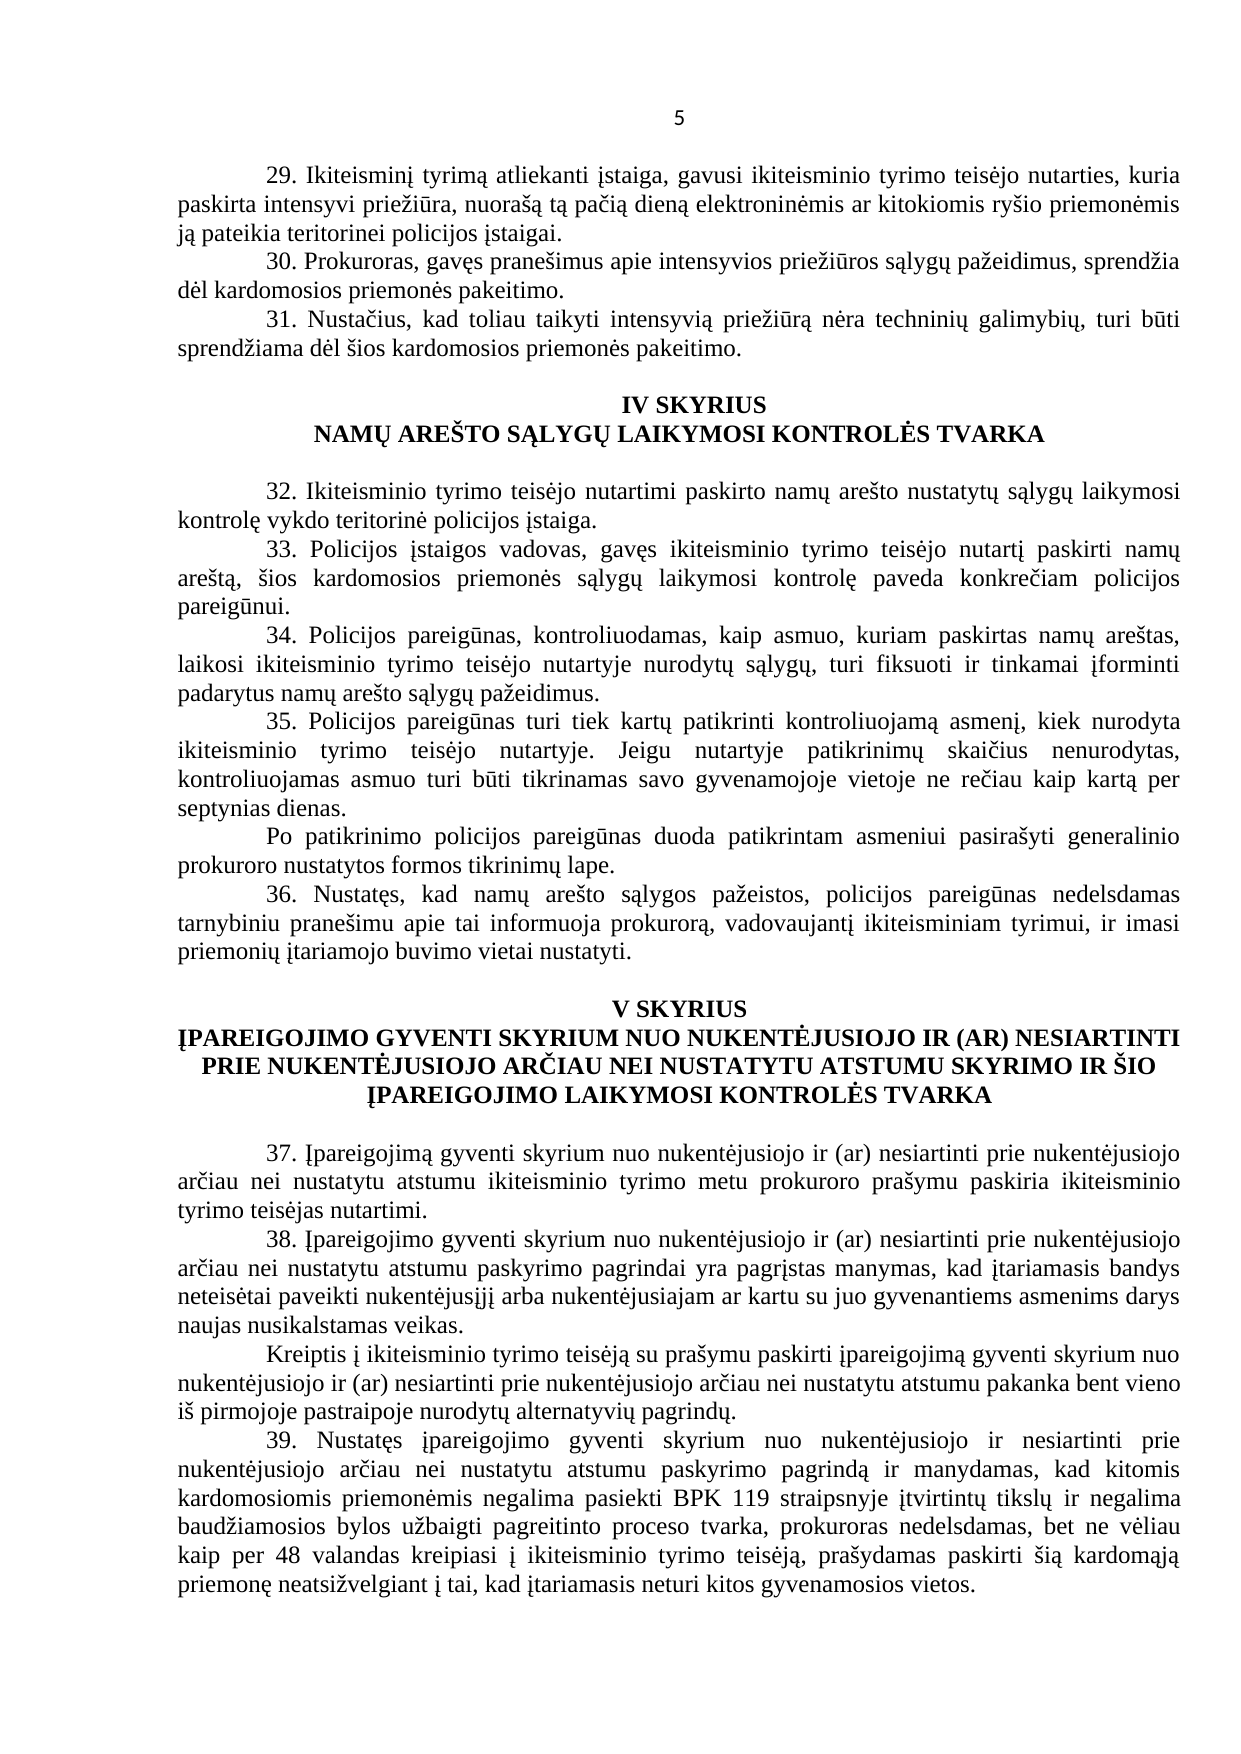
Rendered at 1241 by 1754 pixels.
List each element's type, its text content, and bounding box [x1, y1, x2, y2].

text 34. Policijos pareigūnas, kontroliuodamas, kaip asmuo, kuriam paskirtas namų areštas, laikosi ikiteisminio tyrimo teisėjo nutartyje nurodytų sąlygų, turi fiksuoti ir tinkamai įforminti padarytus namų arešto sąlygų pažeidimus. [177, 620, 1181, 706]
text 39. Nustatęs įpareigojimo gyventi skyrium nuo nukentėjusiojo ir nesiartinti prie nukentėjusiojo arčiau nei nustatytu atstumu paskyrimo pagrindą ir manydamas, kad kitomis kardomosiomis priemonėmis negalima pasiekti BPK 119 straipsnyje įtvirtintų tikslų ir negalima baudžiamosios bylos užbaigti pagreitinto proceso tvarka, prokuroras nedelsdamas, bet ne vėliau kaip per 48 valandas kreipiasi į ikiteisminio tyrimo teisėją, prašydamas paskirti šią kardomąją priemonę neatsižvelgiant į tai, kad įtariamasis neturi kitos gyvenamosios vietos. [177, 1425, 1181, 1598]
text Po patikrinimo policijos pareigūnas duoda patikrintam asmeniui pasirašyti generalinio prokuroro nustatytos formos tikrinimų lape. [177, 821, 1181, 879]
text 31. Nustačius, kad toliau taikyti intensyvią priežiūrą nėra techninių galimybių, turi būti sprendžiama dėl šios kardomosios priemonės pakeitimo. [177, 304, 1181, 361]
text 38. Įpareigojimo gyventi skyrium nuo nukentėjusiojo ir (ar) nesiartinti prie nukentėjusiojo arčiau nei nustatytu atstumu paskyrimo pagrindai yra pagrįstas manymas, kad įtariamasis bandys neteisėtai paveikti nukentėjusįjį arba nukentėjusiajam ar kartu su juo gyvenantiems asmenims darys naujas nusikalstamas veikas. [177, 1224, 1181, 1339]
text ĮPAREIGOJIMO GYVENTI SKYRIUM NUO NUKENTĖJUSIOJO IR (AR) NESIARTINTI PRIE NUKENTĖJUSIOJO ARČIAU NEI NUSTATYTU ATSTUMU SKYRIMO IR ŠIO ĮPAREIGOJIMO LAIKYMOSI KONTROLĖS TVARKA [177, 1023, 1181, 1109]
text 37. Įpareigojimą gyventi skyrium nuo nukentėjusiojo ir (ar) nesiartinti prie nukentėjusiojo arčiau nei nustatytu atstumu ikiteisminio tyrimo metu prokuroro prašymu paskiria ikiteisminio tyrimo teisėjas nutartimi. [177, 1138, 1181, 1224]
text IV SKYRIUS [207, 390, 1181, 419]
text 35. Policijos pareigūnas turi tiek kartų patikrinti kontroliuojamą asmenį, kiek nurodyta ikiteisminio tyrimo teisėjo nutartyje. Jeigu nutartyje patikrinimų skaičius nenurodytas, kontroliuojamas asmuo turi būti tikrinamas savo gyvenamojoje vietoje ne rečiau kaip kartą per septynias dienas. [177, 706, 1181, 821]
text V SKYRIUS [236, 994, 1122, 1023]
text 29. Ikiteisminį tyrimą atliekanti įstaiga, gavusi ikiteisminio tyrimo teisėjo nutarties, kuria paskirta intensyvi priežiūra, nuorašą tą pačią dieną elektroninėmis ar kitokiomis ryšio priemonėmis ją pateikia teritorinei policijos įstaigai. [177, 160, 1181, 246]
text NAMŲ AREŠTO SĄLYGŲ LAIKYMOSI KONTROLĖS TVARKA [236, 419, 1122, 448]
text 33. Policijos įstaigos vadovas, gavęs ikiteisminio tyrimo teisėjo nutartį paskirti namų areštą, šios kardomosios priemonės sąlygų laikymosi kontrolę paveda konkrečiam policijos pareigūnui. [177, 534, 1181, 620]
text 32. Ikiteisminio tyrimo teisėjo nutartimi paskirto namų arešto nustatytų sąlygų laikymosi kontrolę vykdo teritorinė policijos įstaiga. [177, 476, 1181, 534]
text 30. Prokuroras, gavęs pranešimus apie intensyvios priežiūros sąlygų pažeidimus, sprendžia dėl kardomosios priemonės pakeitimo. [177, 246, 1181, 304]
text Kreiptis į ikiteisminio tyrimo teisėją su prašymu paskirti įpareigojimą gyventi skyrium nuo nukentėjusiojo ir (ar) nesiartinti prie nukentėjusiojo arčiau nei nustatytu atstumu pakanka bent vieno iš pirmojoje pastraipoje nurodytų alternatyvių pagrindų. [177, 1339, 1181, 1425]
text 36. Nustatęs, kad namų arešto sąlygos pažeistos, policijos pareigūnas nedelsdamas tarnybiniu pranešimu apie tai informuoja prokurorą, vadovaujantį ikiteisminiam tyrimui, ir imasi priemonių įtariamojo buvimo vietai nustatyti. [177, 879, 1181, 965]
